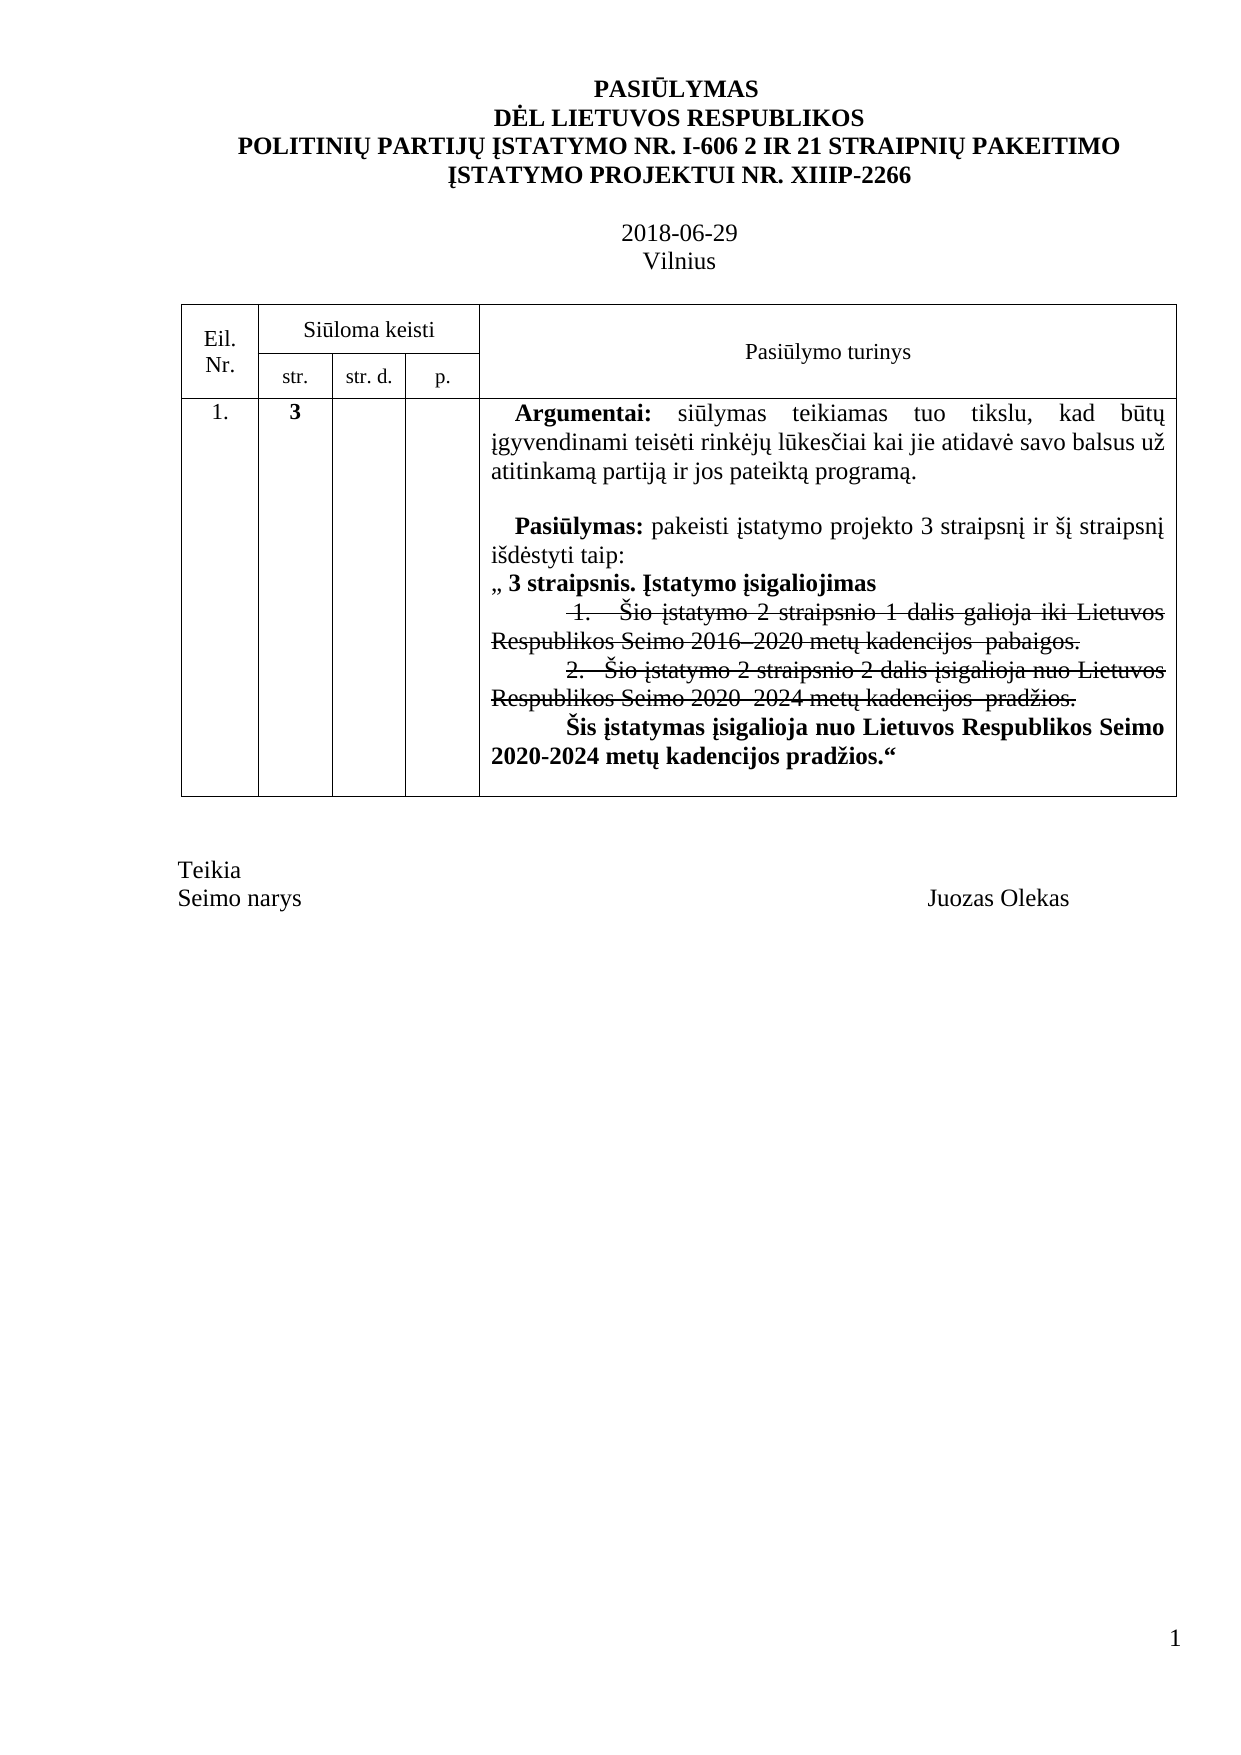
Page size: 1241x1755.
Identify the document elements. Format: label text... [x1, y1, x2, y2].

table_cell [333, 399, 405, 796]
table_header Siūloma keisti [259, 305, 479, 353]
table_cell [406, 399, 479, 796]
text DĖL LIETUVOS RESPUBLIKOS [177, 103, 1181, 131]
table_cell 1. [182, 399, 258, 796]
table_cell Argumentai: siūlymas teikiamas tuo tikslu, kad būtų įgyvendinami teisėti rinkėjų lūkesčiai kai jie atidavė savo balsus už atitinkamą partiją ir jos pateiktą programą. Pasiūlymas: pakeisti įstatymo projekto 3 straipsnį ir šį straipsnį išdėstyti taip: „ 3 straipsnis. Įstatymo įsigaliojimas 1. Šio įstatymo 2 straipsnio 1 dalis galioja iki Lietuvos Respublikos Seimo 2016–2020 metų kadencijos pabaigos. 2. Šio įstatymo 2 straipsnio 2 dalis įsigalioja nuo Lietuvos Respublikos Seimo 2020–2024 metų kadencijos pradžios. Šis įstatymas įsigalioja nuo Lietuvos Respublikos Seimo 2020-2024 metų kadencijos pradžios.“ [480, 399, 1176, 796]
text PASIŪLYMAS [177, 74, 1181, 103]
text 2018-06-29 [177, 218, 1181, 246]
table_cell 3 [259, 399, 332, 796]
text ĮSTATYMO PROJEKTUI NR. XIIIP-2266 [177, 160, 1181, 189]
table_cell p. [406, 354, 479, 397]
text Teikia [177, 855, 1181, 883]
table_cell str. d. [333, 354, 405, 397]
table_header Pasiūlymo turinys [480, 305, 1176, 397]
text Seimo narys (Parašas) Juozas Olekas [177, 883, 1181, 912]
table_cell str. [259, 354, 332, 397]
text POLITINIŲ PARTIJŲ ĮSTATYMO NR. I-606 2 IR 21 STRAIPNIŲ PAKEITIMO [177, 131, 1181, 160]
table_header Eil. Nr. [182, 305, 258, 397]
text Vilnius [177, 246, 1181, 275]
